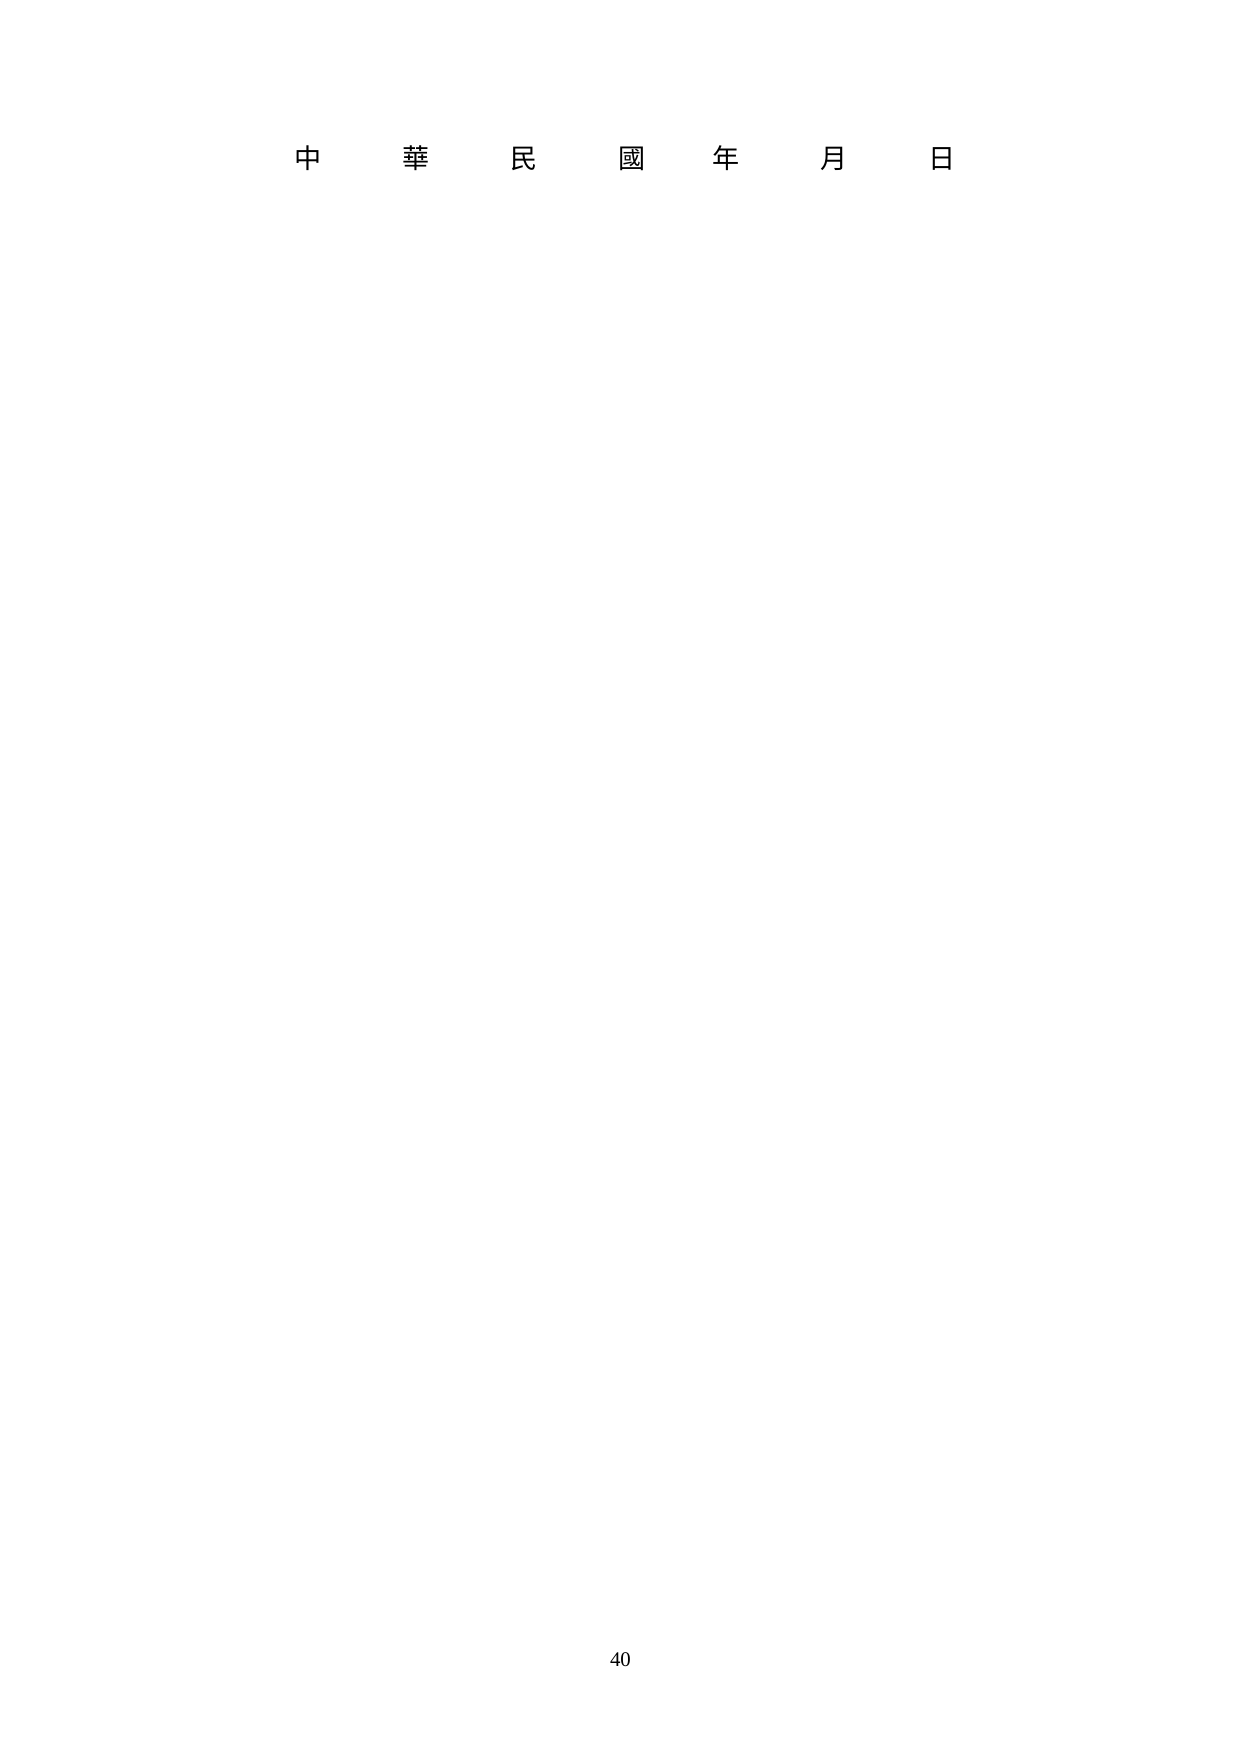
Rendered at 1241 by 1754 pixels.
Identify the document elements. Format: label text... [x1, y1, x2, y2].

text 中 華 民 國 年 月 日 [128, 137, 1122, 177]
